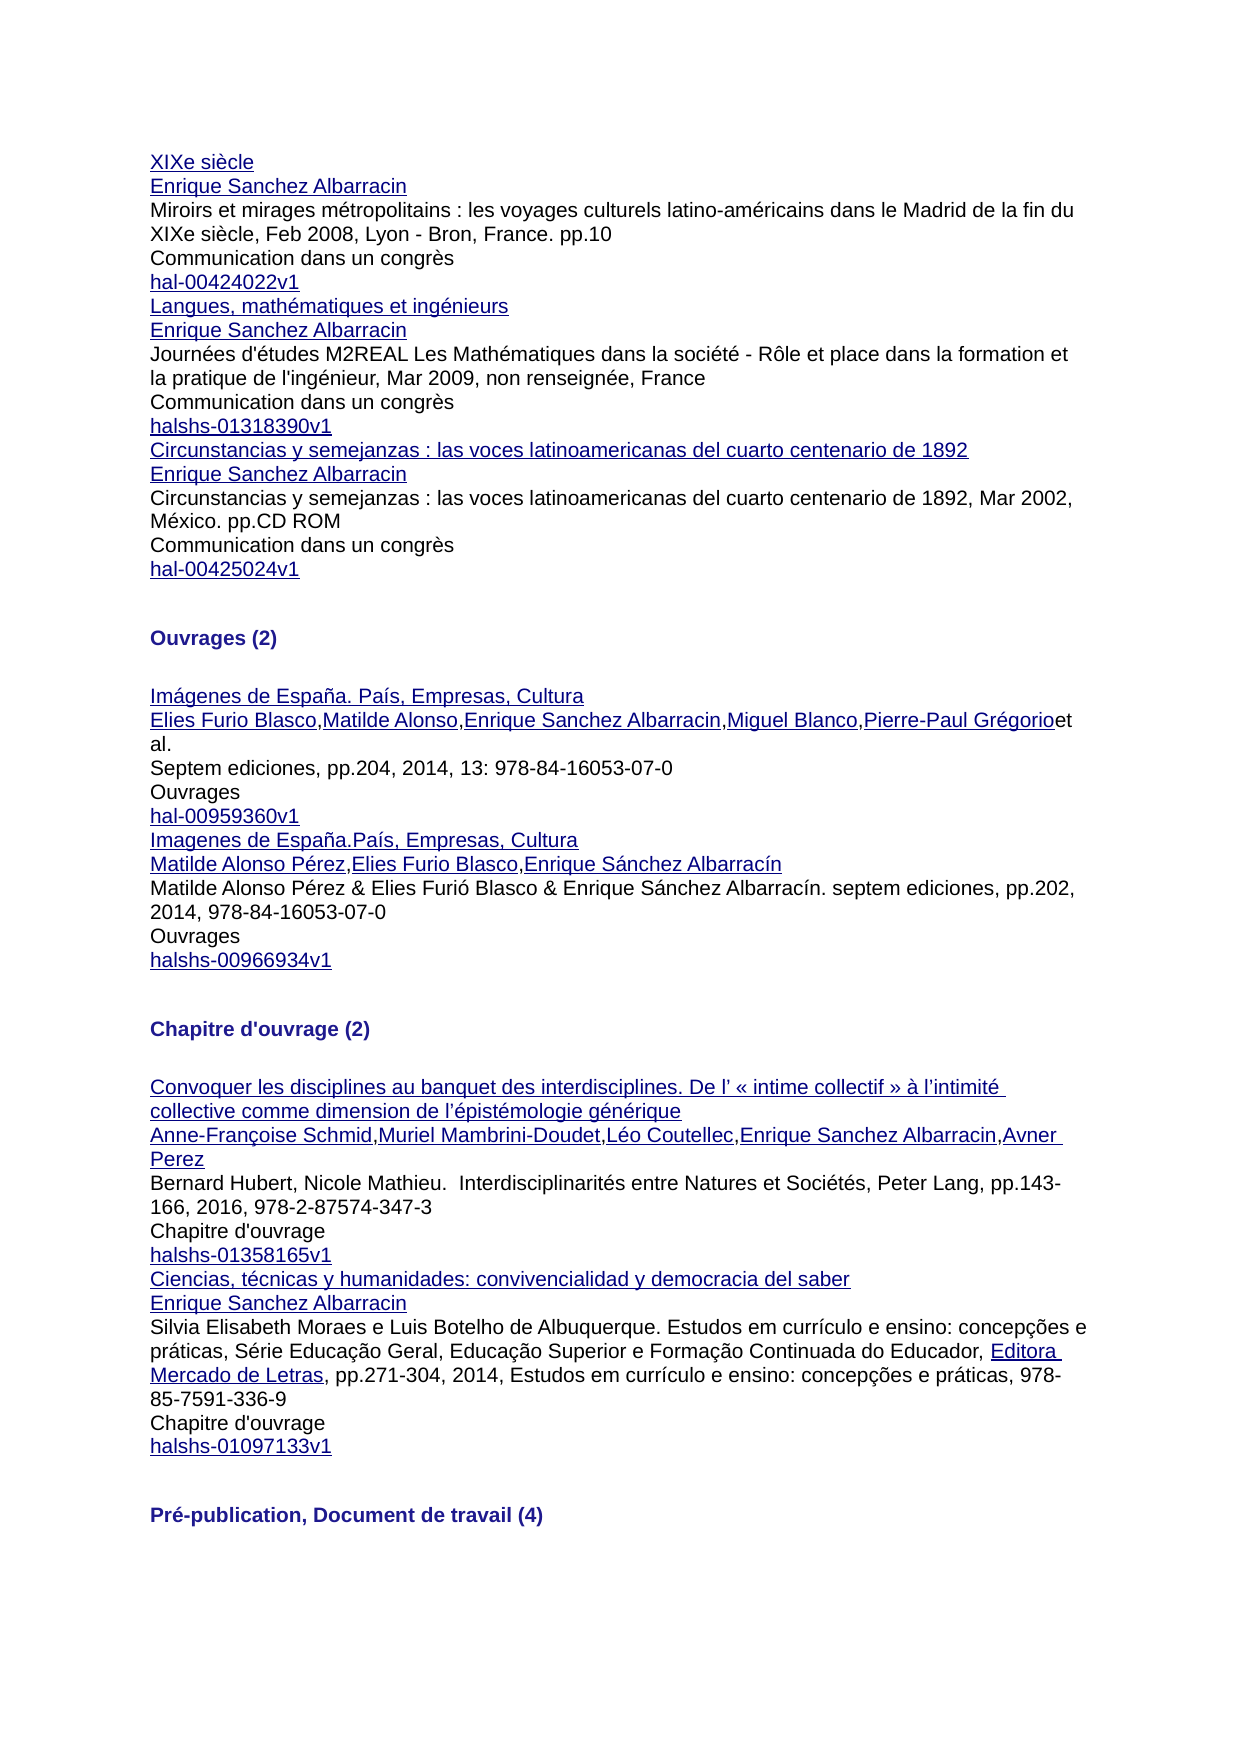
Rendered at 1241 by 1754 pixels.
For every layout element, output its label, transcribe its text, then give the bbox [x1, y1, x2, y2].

table_cell Imagenes de España.País, Empresas, Cultura Matilde Alonso Pérez,Elies Furio Blasco,Enrique Sánchez Albarracín Matilde Alonso Pérez & Elies Furió Blasco & Enrique Sánchez Albarracín. septem ediciones, pp.202, 2014, 978-84-16053-07-0 Ouvrages halshs-00966934v1 [150, 828, 1090, 972]
subtitle Pré-publication, Document de travail (4) [150, 1503, 1090, 1527]
table_cell Langues, mathématiques et ingénieurs Enrique Sanchez Albarracin Journées d'études M2REAL Les Mathématiques dans la société - Rôle et place dans la formation et la pratique de l'ingénieur, Mar 2009, non renseignée, France Communication dans un congrès halshs-01318390v1 [150, 294, 1090, 437]
subtitle Ouvrages (2) [150, 626, 1090, 650]
subtitle Chapitre d'ouvrage (2) [150, 1017, 1090, 1041]
table_cell Circunstancias y semejanzas : las voces latinoamericanas del cuarto centenario de 1892 Enrique Sanchez Albarracin Circunstancias y semejanzas : las voces latinoamericanas del cuarto centenario de 1892, Mar 2002, México. pp.CD ROM Communication dans un congrès hal-00425024v1 [150, 438, 1090, 581]
table_header Convoquer les disciplines au banquet des interdisciplines. De l’ « intime collectif » à l’intimité collective comme dimension de l’épistémologie générique Anne-Françoise Schmid,Muriel Mambrini-Doudet,Léo Coutellec,Enrique Sanchez Albarracin,Avner Perez Bernard Hubert, Nicole Mathieu. Interdisciplinarités entre Natures et Sociétés, Peter Lang, pp.143-166, 2016, 978-2-87574-347-3 Chapitre d'ouvrage halshs-01358165v1 [150, 1075, 1090, 1267]
table_cell Miroirs et mirages métropolitains : les voyages culturels latino-américains dans le Madrid de la fin du XIXe siècle Enrique Sanchez Albarracin Miroirs et mirages métropolitains : les voyages culturels latino-américains dans le Madrid de la fin du XIXe siècle, Feb 2008, Lyon - Bron, France. pp.10 Communication dans un congrès hal-00424022v1 [150, 150, 1090, 294]
table_header Imágenes de España. País, Empresas, Cultura Elies Furio Blasco,Matilde Alonso,Enrique Sanchez Albarracin,Miguel Blanco,Pierre-Paul Grégorioet al. Septem ediciones, pp.204, 2014, 13: 978-84-16053-07-0 Ouvrages hal-00959360v1 [150, 684, 1090, 828]
table_cell Ciencias, técnicas y humanidades: convivencialidad y democracia del saber Enrique Sanchez Albarracin Silvia Elisabeth Moraes e Luis Botelho de Albuquerque. Estudos em currículo e ensino: concepções e práticas, Série Educação Geral, Educação Superior e Formação Continuada do Educador, Editora Mercado de Letras, pp.271-304, 2014, Estudos em currículo e ensino: concepções e práticas, 978-85-7591-336-9 Chapitre d'ouvrage halshs-01097133v1 [150, 1267, 1090, 1458]
